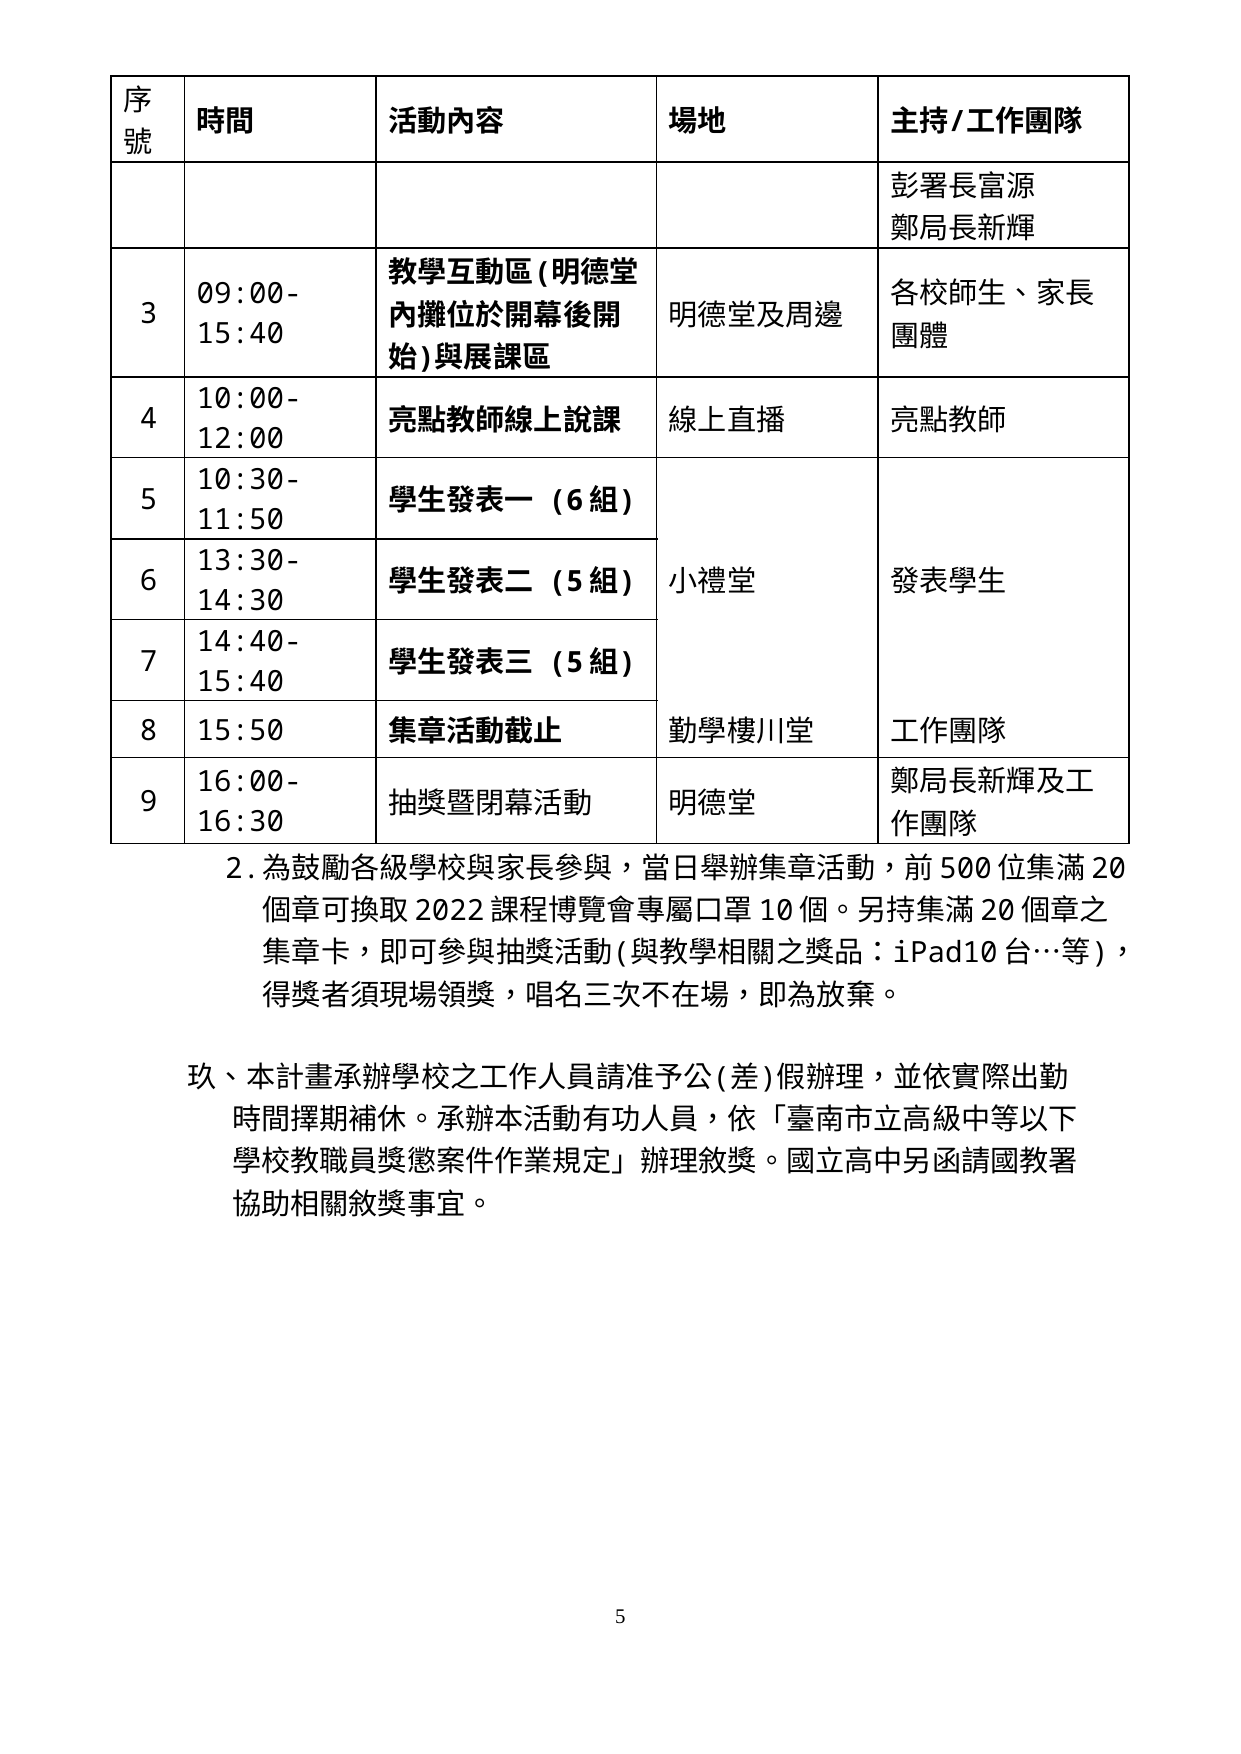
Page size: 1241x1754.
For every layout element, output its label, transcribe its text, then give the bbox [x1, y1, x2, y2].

table_cell 5 [112, 458, 184, 538]
table_cell [377, 163, 656, 247]
table_cell 發表學生 [879, 458, 1128, 700]
table_cell 15:50 [185, 701, 375, 756]
table_header 時間 [185, 77, 375, 161]
table_cell 線上直播 [657, 378, 877, 457]
table_cell 勤學樓川堂 [657, 700, 877, 756]
table_cell [657, 163, 877, 247]
table_cell 8 [112, 701, 184, 756]
table_cell 明德堂及周邊 [657, 249, 877, 376]
table_cell 學生發表三 (5組) [377, 620, 656, 700]
table_cell 彭署長富源 鄭局長新輝 [879, 163, 1128, 247]
table_header 活動內容 [377, 77, 656, 161]
table_cell 7 [112, 620, 184, 700]
table_cell 6 [112, 540, 184, 619]
table_header 主持/工作團隊 [879, 77, 1128, 161]
table_cell 4 [112, 378, 184, 457]
table_cell 學生發表一 (6組) [377, 458, 656, 538]
table_cell 學生發表二 (5組) [377, 540, 656, 619]
table_cell 14:40-15:40 [185, 620, 375, 700]
text 玖、本計畫承辦學校之工作人員請准予公(差)假辦理，並依實際出勤時間擇期補休。承辦本活動有功人員，依「臺南市立高級中等以下學校教職員獎懲案件作業規定」辦理敘獎。國立高中另函請國教署協助相關敘獎事宜。 [187, 1053, 1088, 1223]
table_cell 抽獎暨閉幕活動 [377, 758, 656, 843]
table_cell 10:00-12:00 [185, 378, 375, 457]
table_cell 鄭局長新輝及工作團隊 [879, 758, 1128, 843]
table_cell 09:00-15:40 [185, 249, 375, 376]
table_cell 小禮堂 [657, 458, 877, 700]
table_cell 明德堂 [657, 758, 877, 843]
list 為鼓勵各級學校與家長參與，當日舉辦集章活動，前500位集滿20個章可換取2022課程博覽會專屬口罩10個。另持集滿20個章之集章卡，即可參與抽獎活動(與教學相關之獎品：iPad10台…等)，得獎者須現場領獎，唱名三次不在場，即為放棄。 [225, 844, 1132, 1014]
table_cell 3 [112, 249, 184, 376]
table_cell [112, 163, 184, 247]
table_cell 亮點教師線上說課 [377, 378, 656, 457]
table_cell 10:30-11:50 [185, 458, 375, 538]
table_cell 亮點教師 [879, 378, 1128, 457]
table_cell 集章活動截止 [377, 701, 656, 756]
table_cell 教學互動區(明德堂內攤位於開幕後開始)與展課區 [377, 249, 656, 376]
table_cell 工作團隊 [879, 700, 1128, 756]
table_header 序號 [112, 77, 184, 161]
table_cell 16:00-16:30 [185, 758, 375, 843]
table_cell 各校師生、家長團體 [879, 249, 1128, 376]
table_cell 13:30-14:30 [185, 540, 375, 619]
table_cell 9 [112, 758, 184, 843]
table_cell [185, 163, 375, 247]
table_header 場地 [657, 77, 877, 161]
